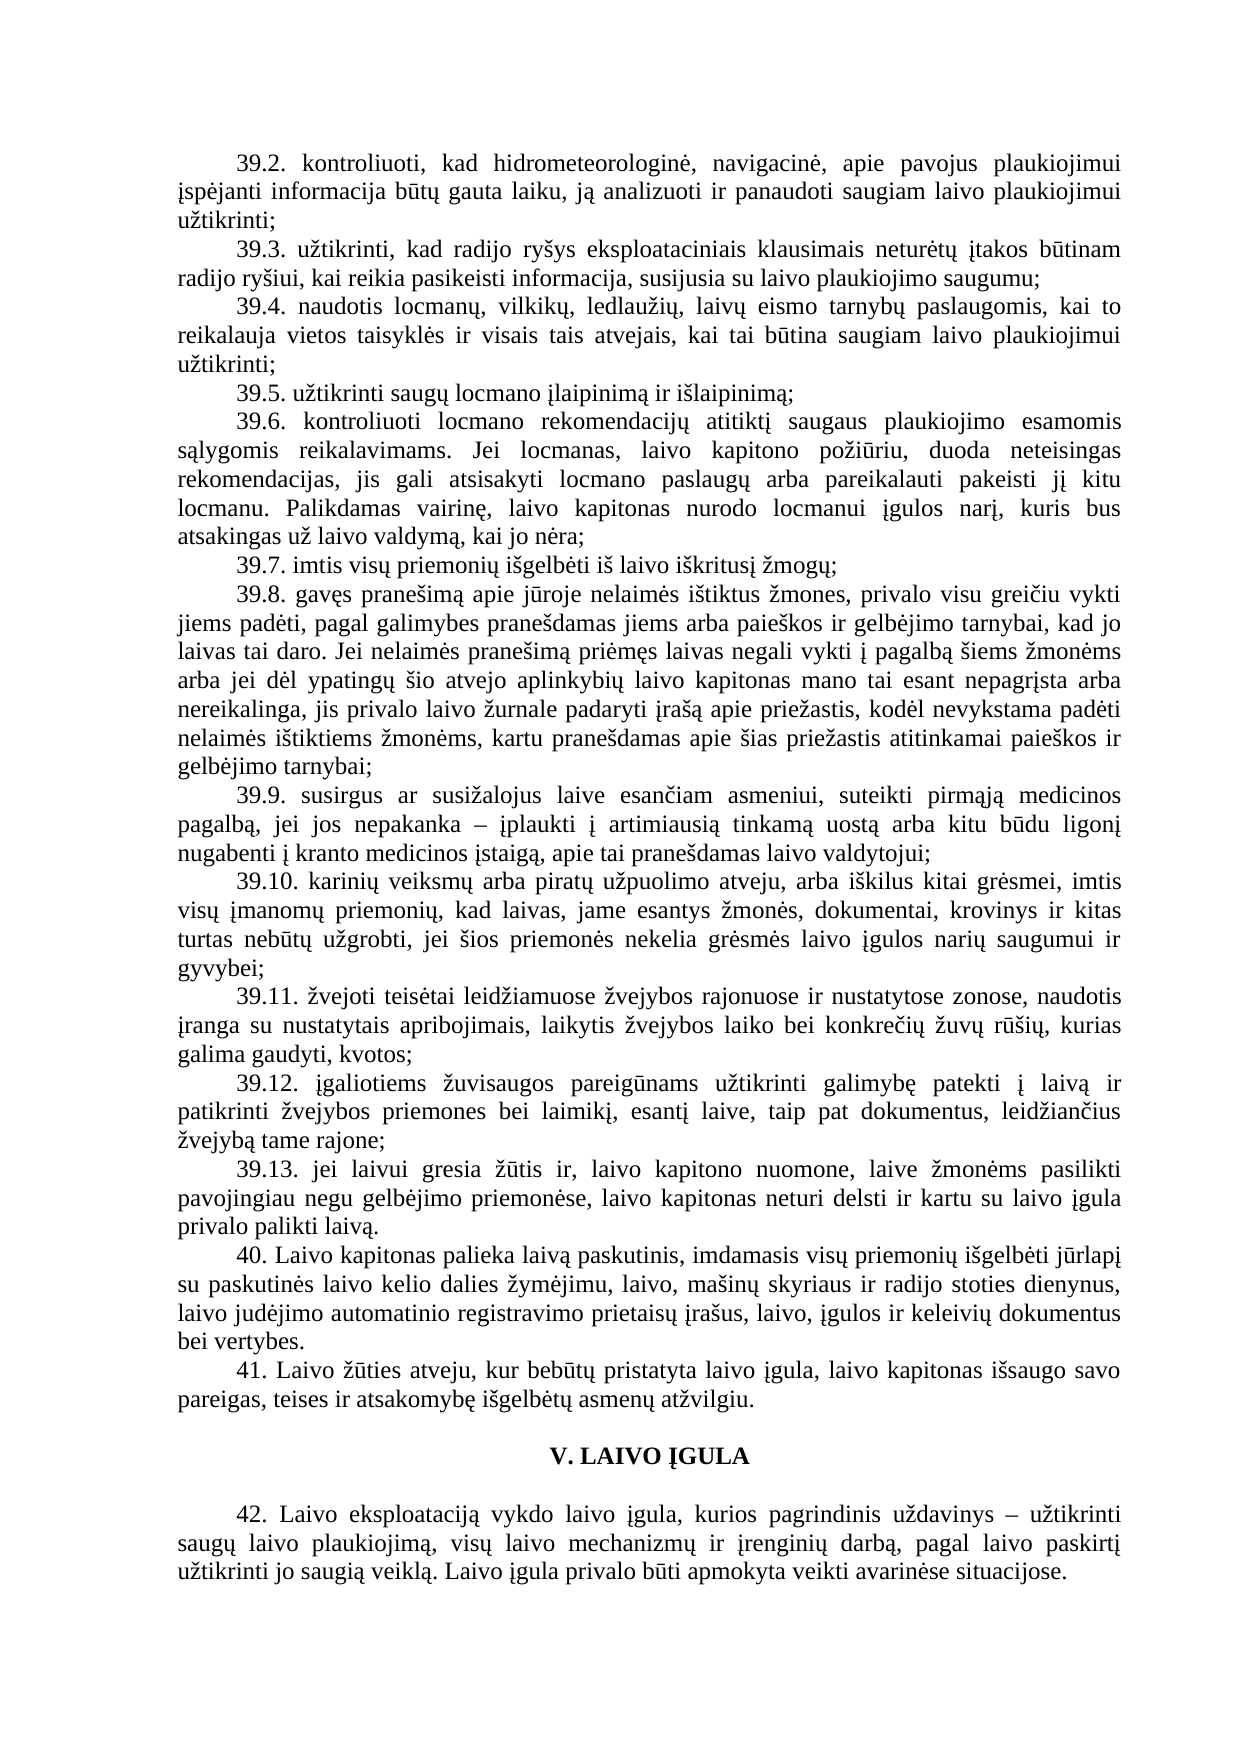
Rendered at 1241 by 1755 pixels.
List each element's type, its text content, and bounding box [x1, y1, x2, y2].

text 40. Laivo kapitonas palieka laivą paskutinis, imdamasis visų priemonių išgelbėti jūrlapį su paskutinės laivo kelio dalies žymėjimu, laivo, mašinų skyriaus ir radijo stoties dienynus, laivo judėjimo automatinio registravimo prietaisų įrašus, laivo, įgulos ir keleivių dokumentus bei vertybes. [177, 1240, 1122, 1355]
text 39.10. karinių veiksmų arba piratų užpuolimo atveju, arba iškilus kitai grėsmei, imtis visų įmanomų priemonių, kad laivas, jame esantys žmonės, dokumentai, krovinys ir kitas turtas nebūtų užgrobti, jei šios priemonės nekelia grėsmės laivo įgulos narių saugumui ir gyvybei; [177, 866, 1122, 981]
text 39.3. užtikrinti, kad radijo ryšys eksploataciniais klausimais neturėtų įtakos būtinam radijo ryšiui, kai reikia pasikeisti informacija, susijusia su laivo plaukiojimo saugumu; [177, 234, 1122, 291]
text 39.8. gavęs pranešimą apie jūroje nelaimės ištiktus žmones, privalo visu greičiu vykti jiems padėti, pagal galimybes pranešdamas jiems arba paieškos ir gelbėjimo tarnybai, kad jo laivas tai daro. Jei nelaimės pranešimą priėmęs laivas negali vykti į pagalbą šiems žmonėms arba jei dėl ypatingų šio atvejo aplinkybių laivo kapitonas mano tai esant nepagrįsta arba nereikalinga, jis privalo laivo žurnale padaryti įrašą apie priežastis, kodėl nevykstama padėti nelaimės ištiktiems žmonėms, kartu pranešdamas apie šias priežastis atitinkamai paieškos ir gelbėjimo tarnybai; [177, 579, 1122, 780]
text 39.6. kontroliuoti locmano rekomendacijų atitiktį saugaus plaukiojimo esamomis sąlygomis reikalavimams. Jei locmanas, laivo kapitono požiūriu, duoda neteisingas rekomendacijas, jis gali atsisakyti locmano paslaugų arba pareikalauti pakeisti jį kitu locmanu. Palikdamas vairinę, laivo kapitonas nurodo locmanui įgulos narį, kuris bus atsakingas už laivo valdymą, kai jo nėra; [177, 406, 1122, 550]
text 39.9. susirgus ar susižalojus laive esančiam asmeniui, suteikti pirmąją medicinos pagalbą, jei jos nepakanka – įplaukti į artimiausią tinkamą uostą arba kitu būdu ligonį nugabenti į kranto medicinos įstaigą, apie tai pranešdamas laivo valdytojui; [177, 780, 1122, 866]
text 39.11. žvejoti teisėtai leidžiamuose žvejybos rajonuose ir nustatytose zonose, naudotis įranga su nustatytais apribojimais, laikytis žvejybos laiko bei konkrečių žuvų rūšių, kurias galima gaudyti, kvotos; [177, 981, 1122, 1068]
text 39.13. jei laivui gresia žūtis ir, laivo kapitono nuomone, laive žmonėms pasilikti pavojingiau negu gelbėjimo priemonėse, laivo kapitonas neturi delsti ir kartu su laivo įgula privalo palikti laivą. [177, 1154, 1122, 1240]
text 39.2. kontroliuoti, kad hidrometeorologinė, navigacinė, apie pavojus plaukiojimui įspėjanti informacija būtų gauta laiku, ją analizuoti ir panaudoti saugiam laivo plaukiojimui užtikrinti; [177, 148, 1122, 234]
text 41. Laivo žūties atveju, kur bebūtų pristatyta laivo įgula, laivo kapitonas išsaugo savo pareigas, teises ir atsakomybę išgelbėtų asmenų atžvilgiu. [177, 1355, 1122, 1413]
text 39.4. naudotis locmanų, vilkikų, ledlaužių, laivų eismo tarnybų paslaugomis, kai to reikalauja vietos taisyklės ir visais tais atvejais, kai tai būtina saugiam laivo plaukiojimui užtikrinti; [177, 291, 1122, 378]
text 42. Laivo eksploataciją vykdo laivo įgula, kurios pagrindinis uždavinys – užtikrinti saugų laivo plaukiojimą, visų laivo mechanizmų ir įrenginių darbą, pagal laivo paskirtį užtikrinti jo saugią veiklą. Laivo įgula privalo būti apmokyta veikti avarinėse situacijose. [177, 1499, 1122, 1585]
text V. LAIVO ĮGULA [177, 1441, 1122, 1470]
text 39.5. užtikrinti saugų locmano įlaipinimą ir išlaipinimą; [177, 378, 1122, 406]
text 39.12. įgaliotiems žuvisaugos pareigūnams užtikrinti galimybę patekti į laivą ir patikrinti žvejybos priemones bei laimikį, esantį laive, taip pat dokumentus, leidžiančius žvejybą tame rajone; [177, 1068, 1122, 1154]
text 39.7. imtis visų priemonių išgelbėti iš laivo iškritusį žmogų; [177, 550, 1122, 579]
